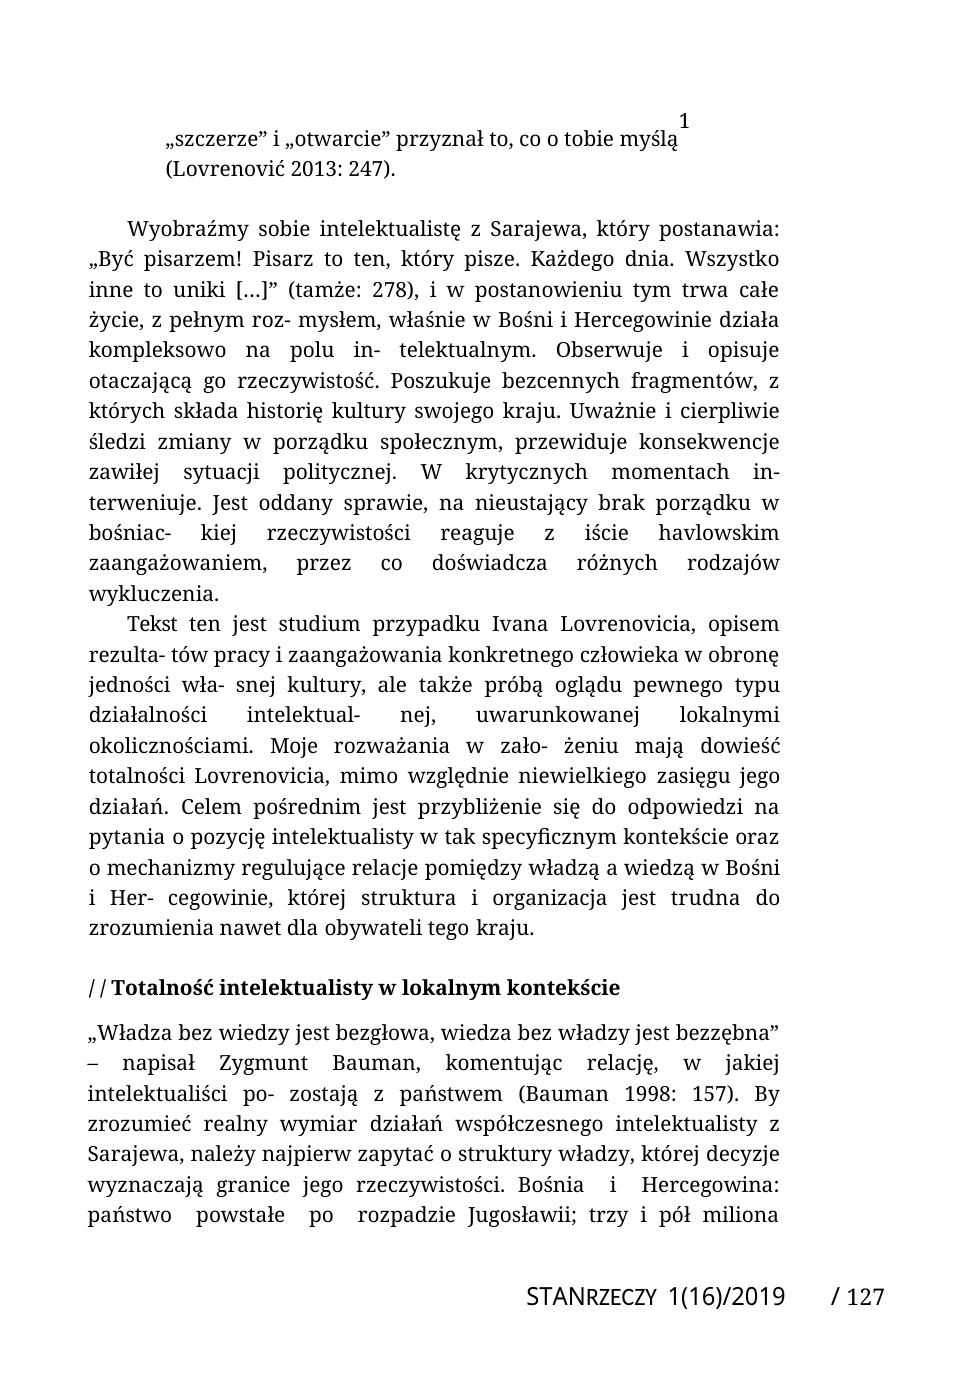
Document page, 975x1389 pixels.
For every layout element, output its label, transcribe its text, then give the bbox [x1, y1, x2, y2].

text „Władza bez wiedzy jest bezgłowa, wiedza bez władzy jest bezzębna” – napisał Zygmunt Bauman, komentując relację, w jakiej intelektualiści po- zostają z państwem (Bauman 1998: 157). By zrozumieć realny wymiar działań współczesnego intelektualisty z Sarajewa, należy najpierw zapytać o struktury władzy, której decyzje wyznaczają granice jego rzeczywistości. Bośnia i Hercegowina: państwo powstałe po rozpadzie Jugosławii; trzy i pół miliona [87, 1018, 780, 1229]
text Tekst ten jest studium przypadku Ivana Lovrenovicia, opisem rezulta- tów pracy i zaangażowania konkretnego człowieka w obronę jedności wła- snej kultury, ale także próbą oglądu pewnego typu działalności intelektual- nej, uwarunkowanej lokalnymi okolicznościami. Moje rozważania w zało- żeniu mają dowieść totalności Lovrenovicia, mimo względnie niewielkiego zasięgu jego działań. Celem pośrednim jest przybliżenie się do odpowiedzi na pytania o pozycję intelektualisty w tak specyficznym kontekście oraz o mechanizmy regulujące relacje pomiędzy władzą a wiedzą w Bośni i Her- cegowinie, której struktura i organizacja jest trudna do zrozumienia nawet dla obywateli tego kraju. [88, 609, 780, 942]
text Wyobraźmy sobie intelektualistę z Sarajewa, który postanawia: „Być pisarzem! Pisarz to ten, który pisze. Każdego dnia. Wszystko inne to uniki […]” (tamże: 278), i w postanowieniu tym trwa całe życie, z pełnym roz- mysłem, właśnie w Bośni i Hercegowinie działa kompleksowo na polu in- telektualnym. Obserwuje i opisuje otaczającą go rzeczywistość. Poszukuje bezcennych fragmentów, z których składa historię kultury swojego kraju. Uważnie i cierpliwie śledzi zmiany w porządku społecznym, przewiduje konsekwencje zawiłej sytuacji politycznej. W krytycznych momentach in- terweniuje. Jest oddany sprawie, na nieustający brak porządku w bośniac- kiej rzeczywistości reaguje z iście havlowskim zaangażowaniem, przez co doświadcza różnych rodzajów wykluczenia. [88, 214, 780, 607]
subtitle / / Totalność intelektualisty w lokalnym kontekście [88, 973, 839, 1001]
text „szczerze” i „otwarcie” przyznał to, co o tobie myślą1 (Lovrenović 2013: 247). [165, 106, 781, 182]
